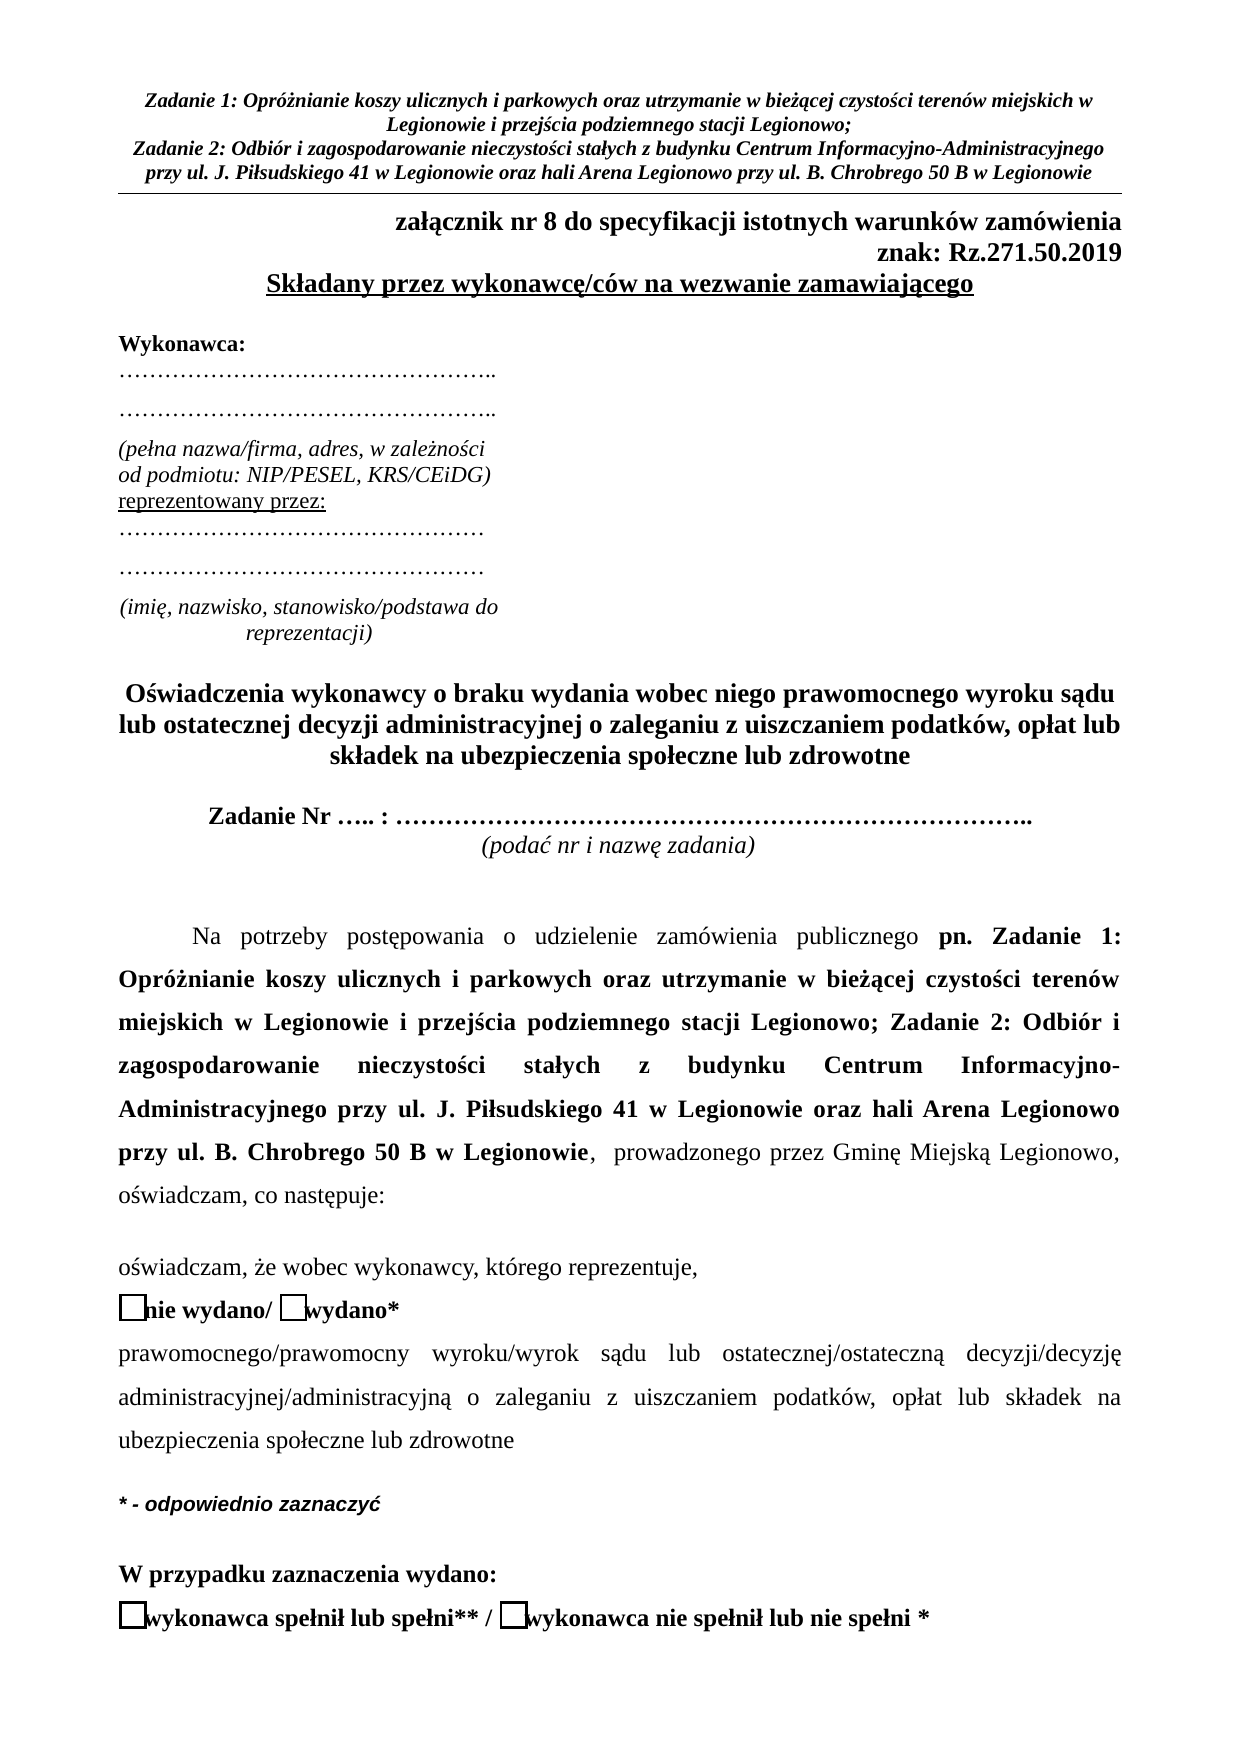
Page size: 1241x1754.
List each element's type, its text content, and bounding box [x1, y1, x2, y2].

text W przypadku zaznaczenia wydano: [118, 1559, 1122, 1588]
text (pełna nazwa/firma, adres, w zależności od podmiotu: NIP/PESEL, KRS/CEiDG) [118, 435, 502, 488]
text załącznik nr 8 do specyfikacji istotnych warunków zamówienia [120, 194, 1122, 236]
text * - odpowiednio zaznaczyć [118, 1492, 1122, 1516]
text Zadanie Nr ….. : ………………………………………………………………….. [118, 801, 1122, 830]
text …………………………………………………………………………………… [118, 514, 502, 580]
text reprezentowany przez: [118, 488, 502, 514]
text wykonawca spełnił lub spełni** / wykonawca nie spełnił lub nie spełni * [118, 1602, 1122, 1631]
text oświadczam, że wobec wykonawcy, którego reprezentuje, [118, 1252, 1122, 1281]
text Na potrzeby postępowania o udzielenie zamówienia publicznego pn. Zadanie 1: Opróżnianie koszy ulicznych i parkowych oraz utrzymanie w bieżącej czystości terenów miejskich w Legionowie i przejścia podziemnego stacji Legionowo; Zadanie 2: Odbiór i zagospodarowanie nieczystości stałych z budynku Centrum Informacyjno-Administracyjnego przy ul. J. Piłsudskiego 41 w Legionowie oraz hali Arena Legionowo przy ul. B. Chrobrego 50 B w Legionowie, prowadzonego przez Gminę Miejską Legionowo, oświadczam, co następuje: [118, 921, 1122, 1209]
text (imię, nazwisko, stanowisko/podstawa do reprezentacji) [118, 593, 502, 646]
text prawomocnego/prawomocny wyroku/wyrok sądu lub ostatecznej/ostateczną decyzji/decyzję administracyjnej/administracyjną o zaleganiu z uiszczaniem podatków, opłat lub składek na ubezpieczenia społeczne lub zdrowotne [118, 1338, 1122, 1453]
text …………………………………………..………………………………………….. [118, 356, 502, 422]
text znak: Rz.271.50.2019 [120, 236, 1122, 267]
text Oświadczenia wykonawcy o braku wydania wobec niego prawomocnego wyroku sądu lub ostatecznej decyzji administracyjnej o zaleganiu z uiszczaniem podatków, opłat lub składek na ubezpieczenia społeczne lub zdrowotne [118, 677, 1122, 770]
text (podać nr i nazwę zadania) [117, 830, 1122, 859]
text Wykonawca: [118, 329, 502, 356]
text nie wydano/ wydano* [118, 1295, 1122, 1324]
text Składany przez wykonawcę/ców na wezwanie zamawiającego [118, 267, 1122, 298]
